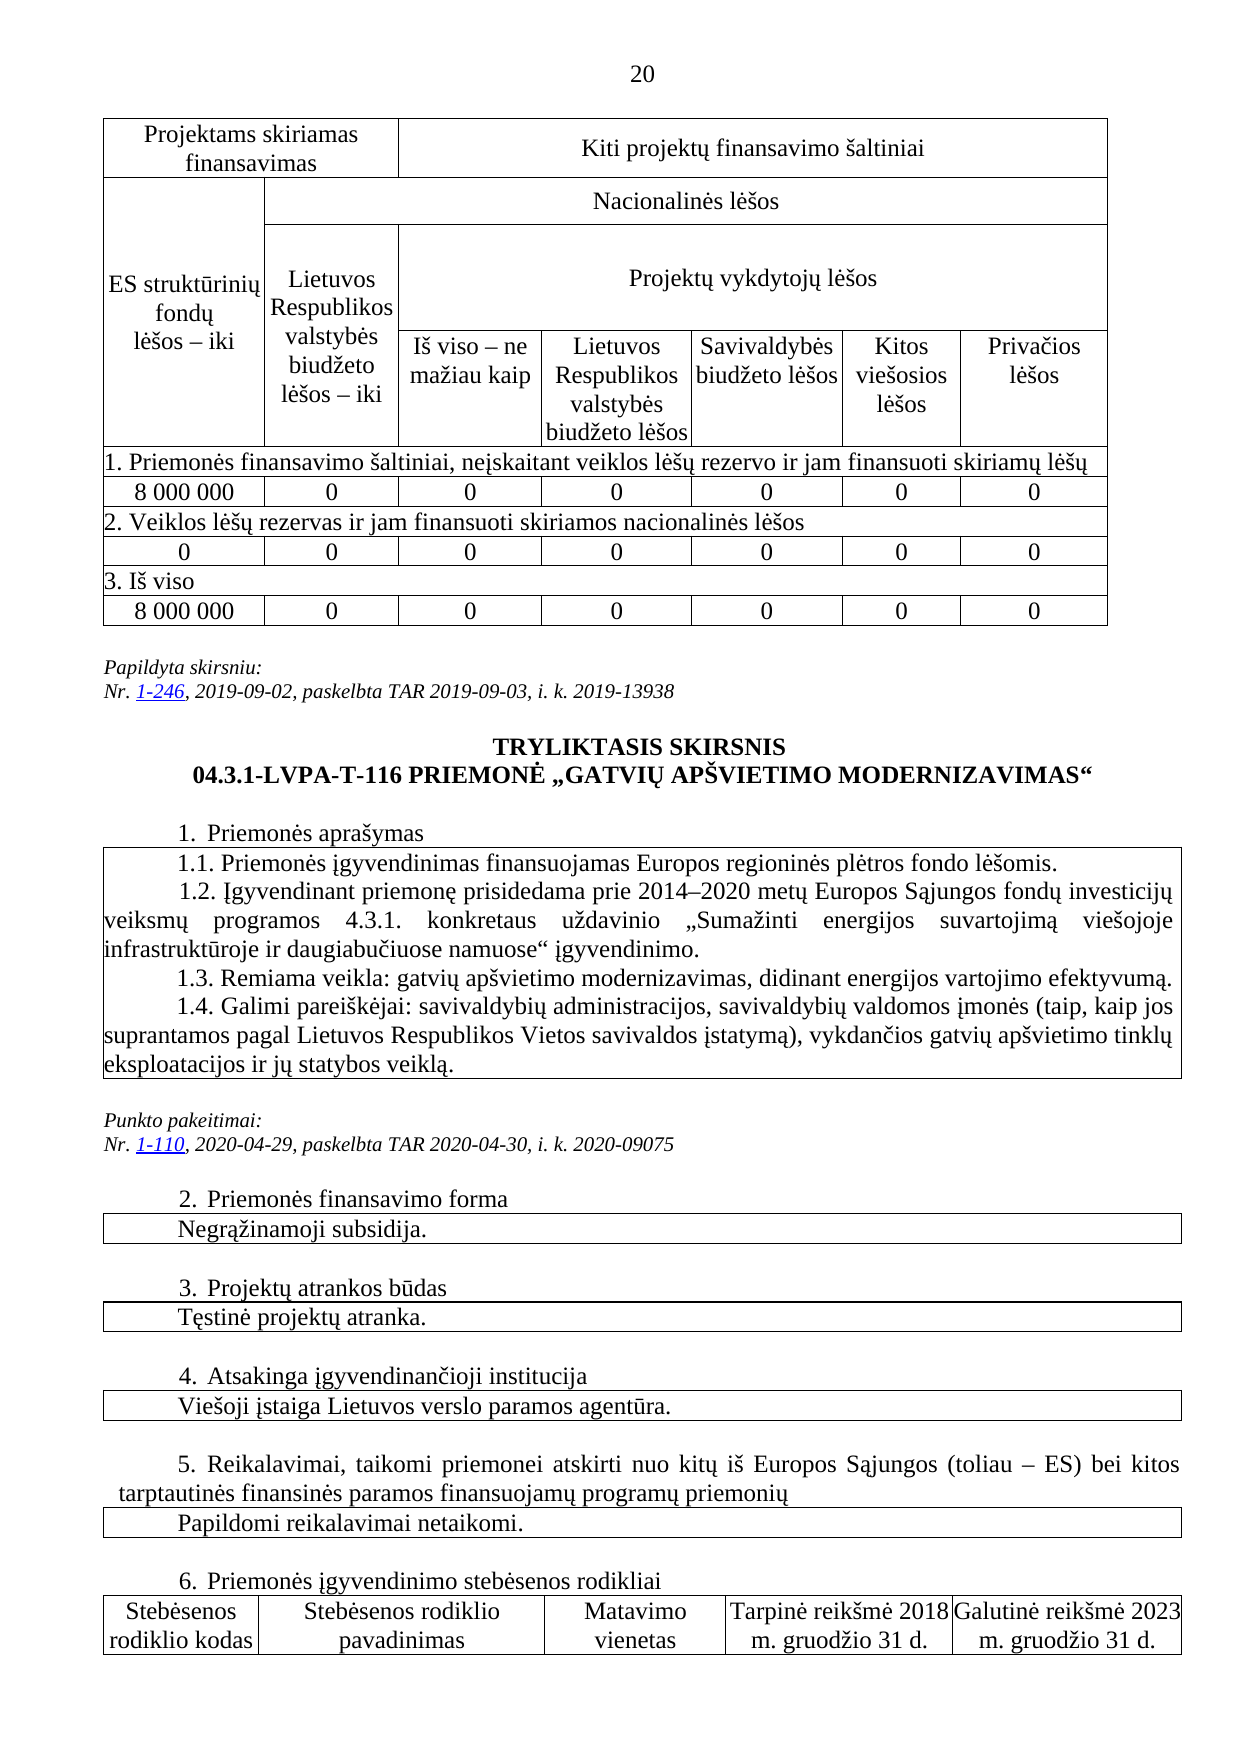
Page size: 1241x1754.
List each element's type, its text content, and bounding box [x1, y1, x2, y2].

table_cell 3. Iš viso [104, 566, 1107, 595]
table_header Matavimo vienetas [545, 1596, 725, 1654]
table_cell 0 [265, 537, 398, 565]
table_cell 0 [961, 477, 1107, 506]
table_cell ES struktūrinių fondų lėšos – iki [104, 178, 264, 446]
table_cell 0 [961, 537, 1107, 565]
table_cell Savivaldybės biudžeto lėšos [692, 331, 842, 446]
table_cell 0 [265, 596, 398, 625]
table_cell 0 [542, 596, 691, 625]
text Papildyta skirsniu: [103, 655, 1181, 679]
table_cell Kitos viešosios lėšos [843, 331, 960, 446]
table_cell Lietuvos Respublikos valstybės biudžeto lėšos – iki [265, 225, 398, 446]
table_cell 0 [843, 477, 960, 506]
text 6. Priemonės įgyvendinimo stebėsenos rodikliai [178, 1566, 1181, 1595]
table_header Viešoji įstaiga Lietuvos verslo paramos agentūra. [104, 1391, 1181, 1419]
table_cell Lietuvos Respublikos valstybės biudžeto lėšos [542, 331, 691, 446]
table_header Projektams skiriamas finansavimas [104, 119, 398, 177]
text TRYLIKTASIS SKIRSNIS [103, 732, 1181, 760]
text 5. Reikalavimai, taikomi priemonei atskirti nuo kitų iš Europos Sąjungos (toliau – ES) bei kitos tarptautinės finansinės paramos finansuojamų programų priemonių [118, 1449, 1181, 1507]
table_cell 0 [399, 537, 541, 565]
table_cell 0 [692, 537, 842, 565]
table_header Stebėsenos rodiklio kodas [104, 1596, 258, 1654]
table_cell 0 [692, 596, 842, 625]
table_cell 0 [692, 477, 842, 506]
table_header Tęstinė projektų atranka. [104, 1303, 1181, 1331]
table_cell 0 [399, 477, 541, 506]
table_cell Privačios lėšos [961, 331, 1107, 446]
table_cell 0 [542, 537, 691, 565]
table_header Negrąžinamoji subsidija. [104, 1214, 1181, 1243]
table_cell Iš viso – ne mažiau kaip [399, 331, 541, 446]
table_cell 2. Veiklos lėšų rezervas ir jam finansuoti skiriamos nacionalinės lėšos [104, 507, 1107, 536]
text Punkto pakeitimai: [103, 1107, 1181, 1132]
table_header Galutinė reikšmė 2023 m. gruodžio 31 d. [953, 1596, 1181, 1654]
table_header Stebėsenos rodiklio pavadinimas [259, 1596, 544, 1654]
table_cell 0 [104, 537, 264, 565]
table_cell Nacionalinės lėšos [265, 178, 1107, 224]
table_header 1.1. Priemonės įgyvendinimas finansuojamas Europos regioninės plėtros fondo lėšomis. 1.2. Įgyvendinant priemonę prisidedama prie 2014–2020 metų Europos Sąjungos fondų investicijų veiksmų programos 4.3.1. konkretaus uždavinio „Sumažinti energijos suvartojimą viešojoje infrastruktūroje ir daugiabučiuose namuose“ įgyvendinimo. 1.3. Remiama veikla: gatvių apšvietimo modernizavimas, didinant energijos vartojimo efektyvumą. 1.4. Galimi pareiškėjai: savivaldybių administracijos, savivaldybių valdomos įmonės (taip, kaip jos suprantamos pagal Lietuvos Respublikos Vietos savivaldos įstatymą), vykdančios gatvių apšvietimo tinklų eksploatacijos ir jų statybos veiklą. [104, 848, 1181, 1078]
table_header Kiti projektų finansavimo šaltiniai [399, 119, 1107, 177]
text 3. Projektų atrankos būdas [178, 1273, 1181, 1301]
table_cell 8 000 000 [104, 596, 264, 625]
table_cell 0 [542, 477, 691, 506]
text Nr. 1-110, 2020-04-29, paskelbta TAR 2020-04-30, i. k. 2020-09075 [103, 1132, 1181, 1156]
table_cell 0 [843, 537, 960, 565]
text 2. Priemonės finansavimo forma [178, 1184, 1181, 1213]
table_cell 1. Priemonės finansavimo šaltiniai, neįskaitant veiklos lėšų rezervo ir jam finansuoti skiriamų lėšų [104, 447, 1107, 476]
table_cell 0 [399, 596, 541, 625]
table_header Papildomi reikalavimai netaikomi. [104, 1508, 1181, 1537]
table_cell 0 [265, 477, 398, 506]
table_header Tarpinė reikšmė 2018 m. gruodžio 31 d. [726, 1596, 952, 1654]
table_cell Projektų vykdytojų lėšos [399, 225, 1107, 330]
text 4. Atsakinga įgyvendinančioji institucija [178, 1361, 1181, 1390]
text 1. Priemonės aprašymas [177, 818, 546, 847]
text Nr. 1-246, 2019-09-02, paskelbta TAR 2019-09-03, i. k. 2019-13938 [103, 679, 1181, 703]
table_cell 0 [961, 596, 1107, 625]
text 04.3.1-LVPA-T-116 PRIEMONĖ „GATVIŲ APŠVIETIMO MODERNIZAVIMAS“ [103, 760, 1181, 789]
table_cell 0 [843, 596, 960, 625]
table_cell 8 000 000 [104, 477, 264, 506]
